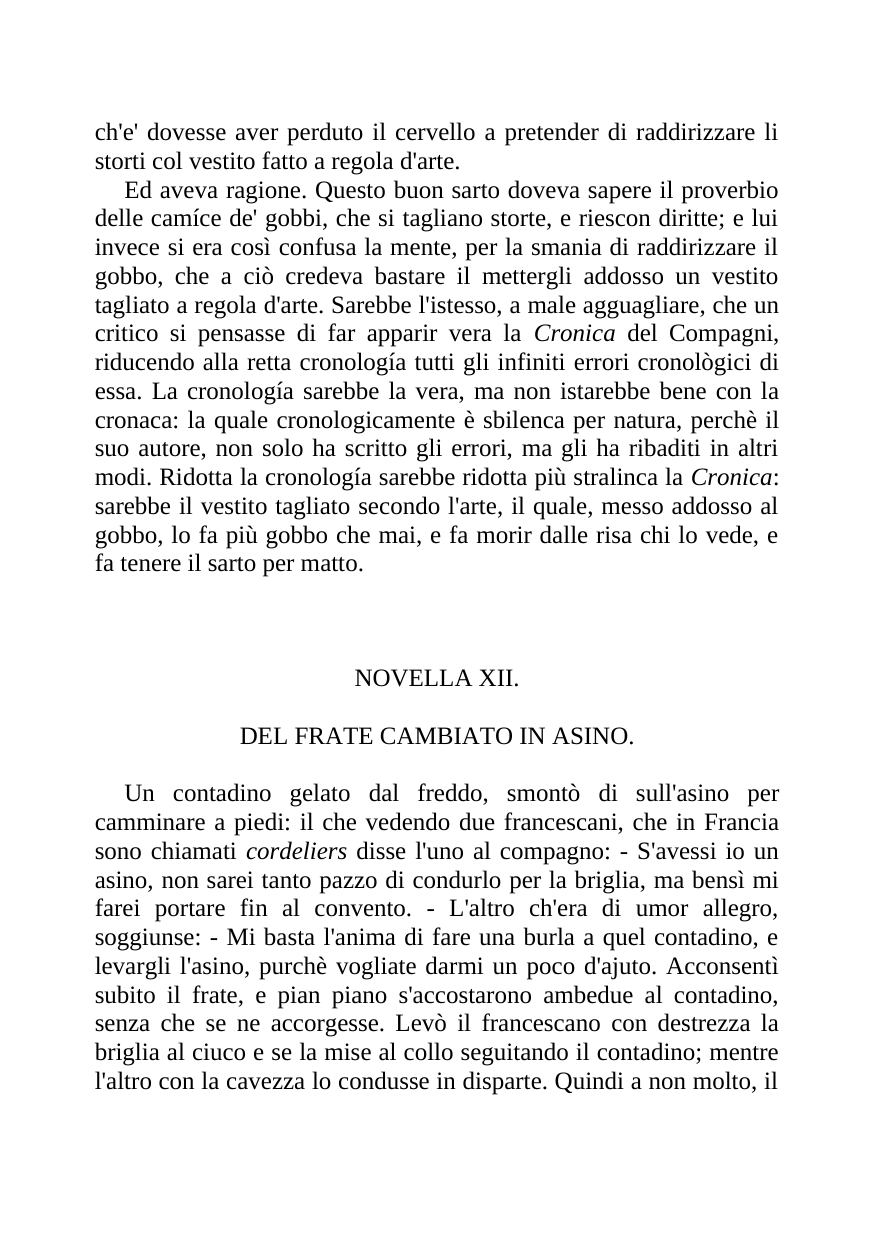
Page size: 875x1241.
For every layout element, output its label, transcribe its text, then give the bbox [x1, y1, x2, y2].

text Un contadino gelato dal freddo, smontò di sull'asino per camminare a piedi: il che vedendo due francescani, che in Francia sono chiamati cordeliers disse l'uno al compagno: - S'avessi io un asino, non sarei tanto pazzo di condurlo per la briglia, ma bensì mi farei portare fin al convento. - L'altro ch'era di umor allegro, soggiunse: - Mi basta l'anima di fare una burla a quel contadino, e levargli l'asino, purchè vogliate darmi un poco d'ajuto. Acconsentì subito il frate, e pian piano s'accostarono ambedue al contadino, senza che se ne accorgesse. Levò il francescano con destrezza la briglia al ciuco e se la mise al collo seguitando il contadino; mentre l'altro con la cavezza lo condusse in disparte. Quindi a non molto, il [94, 778, 779, 1095]
text ch'e' dovesse aver perduto il cervello a pretender di raddirizzare li storti col vestito fatto a regola d'arte. [94, 117, 779, 175]
text Ed aveva ragione. Questo buon sarto doveva sapere il proverbio delle camíce de' gobbi, che si tagliano storte, e riescon diritte; e lui invece si era così confusa la mente, per la smania di raddirizzare il gobbo, che a ciò credeva bastare il mettergli addosso un vestito tagliato a regola d'arte. Sarebbe l'istesso, a male agguagliare, che un critico si pensasse di far apparir vera la Cronica del Compagni, riducendo alla retta cronología tutti gli infiniti errori cronològici di essa. La cronología sarebbe la vera, ma non istarebbe bene con la cronaca: la quale cronologicamente è sbilenca per natura, perchè il suo autore, non solo ha scritto gli errori, ma gli ha ribaditi in altri modi. Ridotta la cronología sarebbe ridotta più stralinca la Cronica: sarebbe il vestito tagliato secondo l'arte, il quale, messo addosso al gobbo, lo fa più gobbo che mai, e fa morir dalle risa chi lo vede, e fa tenere il sarto per matto. [94, 175, 779, 577]
text NOVELLA XII. [94, 663, 779, 692]
text DEL FRATE CAMBIATO IN ASINO. [94, 721, 779, 750]
